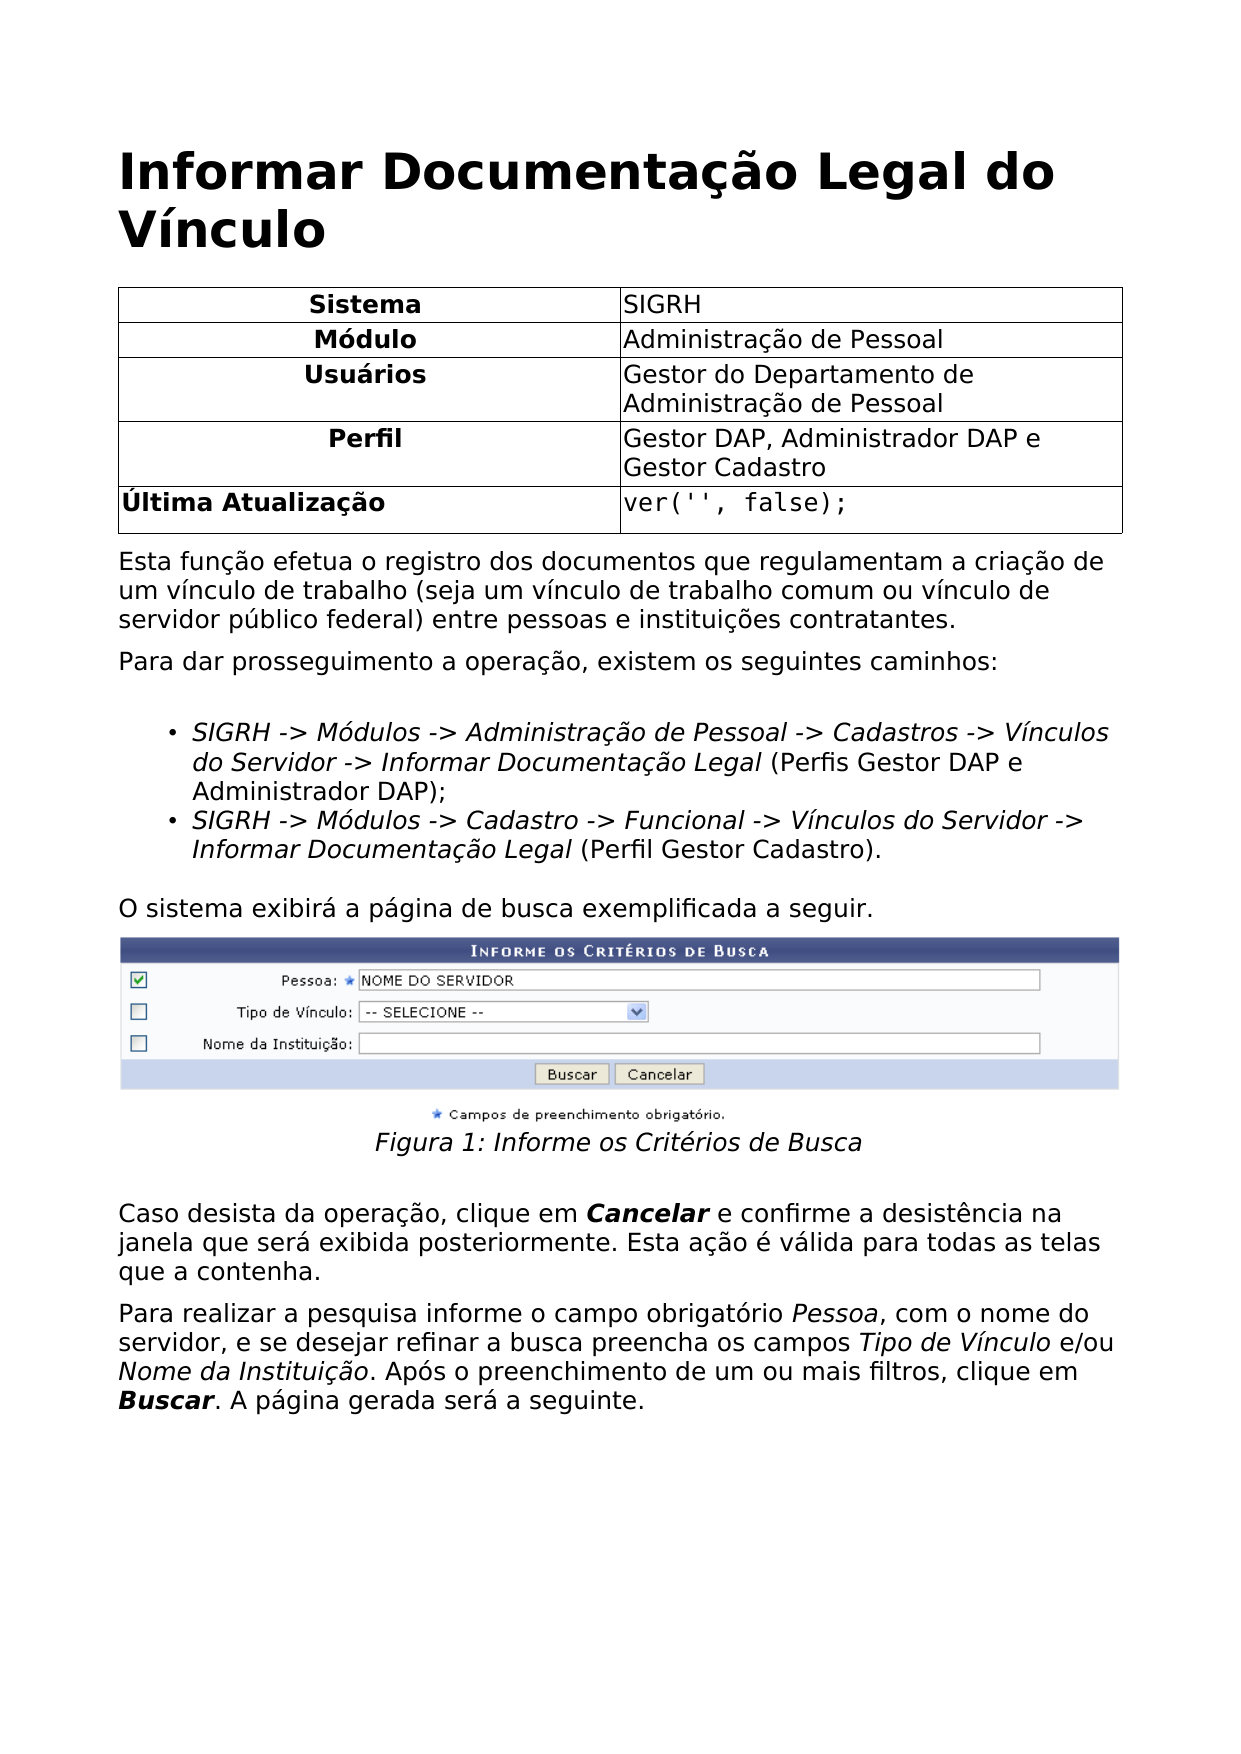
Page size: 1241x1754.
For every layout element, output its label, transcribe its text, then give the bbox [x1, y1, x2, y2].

table_cell Módulo [119, 323, 620, 357]
table_header SIGRH [621, 288, 1122, 322]
subtitle Informar Documentação Legal do Vínculo [118, 143, 1122, 259]
picture [118, 935, 1123, 1128]
text Caso desista da operação, clique em Cancelar e confirme a desistência na janela que será exibida posteriormente. Esta ação é válida para todas as telas que a contenha. [118, 1199, 1122, 1286]
table_cell ver('', false); [621, 487, 1122, 532]
table_cell Administração de Pessoal [621, 323, 1122, 357]
table_cell Usuários [119, 358, 620, 421]
text Figura 1: Informe os Critérios de Busca [118, 1128, 1122, 1157]
table_cell Gestor DAP, Administrador DAP e Gestor Cadastro [621, 422, 1122, 486]
list SIGRH -> Módulos -> Administração de Pessoal -> Cadastros -> Vínculos do Servidor -> Informar Documentação Legal (Perfis Gestor DAP e Administrador DAP); [177, 718, 1122, 806]
table_cell Perfil [119, 422, 620, 486]
table_cell Gestor do Departamento de Administração de Pessoal [621, 358, 1122, 421]
text Para dar prosseguimento a operação, existem os seguintes caminhos: [118, 647, 1122, 677]
list SIGRH -> Módulos -> Cadastro -> Funcional -> Vínculos do Servidor -> Informar Documentação Legal (Perfil Gestor Cadastro). [177, 806, 1122, 864]
text O sistema exibirá a página de busca exemplificada a seguir. [118, 894, 1122, 923]
table_cell Última Atualização [119, 487, 620, 532]
text Para realizar a pesquisa informe o campo obrigatório Pessoa, com o nome do servidor, e se desejar refinar a busca preencha os campos Tipo de Vínculo e/ou Nome da Instituição. Após o preenchimento de um ou mais filtros, clique em Buscar. A página gerada será a seguinte. [118, 1299, 1122, 1415]
table_header Sistema [119, 288, 620, 322]
text Esta função efetua o registro dos documentos que regulamentam a criação de um vínculo de trabalho (seja um vínculo de trabalho comum ou vínculo de servidor público federal) entre pessoas e instituições contratantes. [118, 547, 1122, 635]
